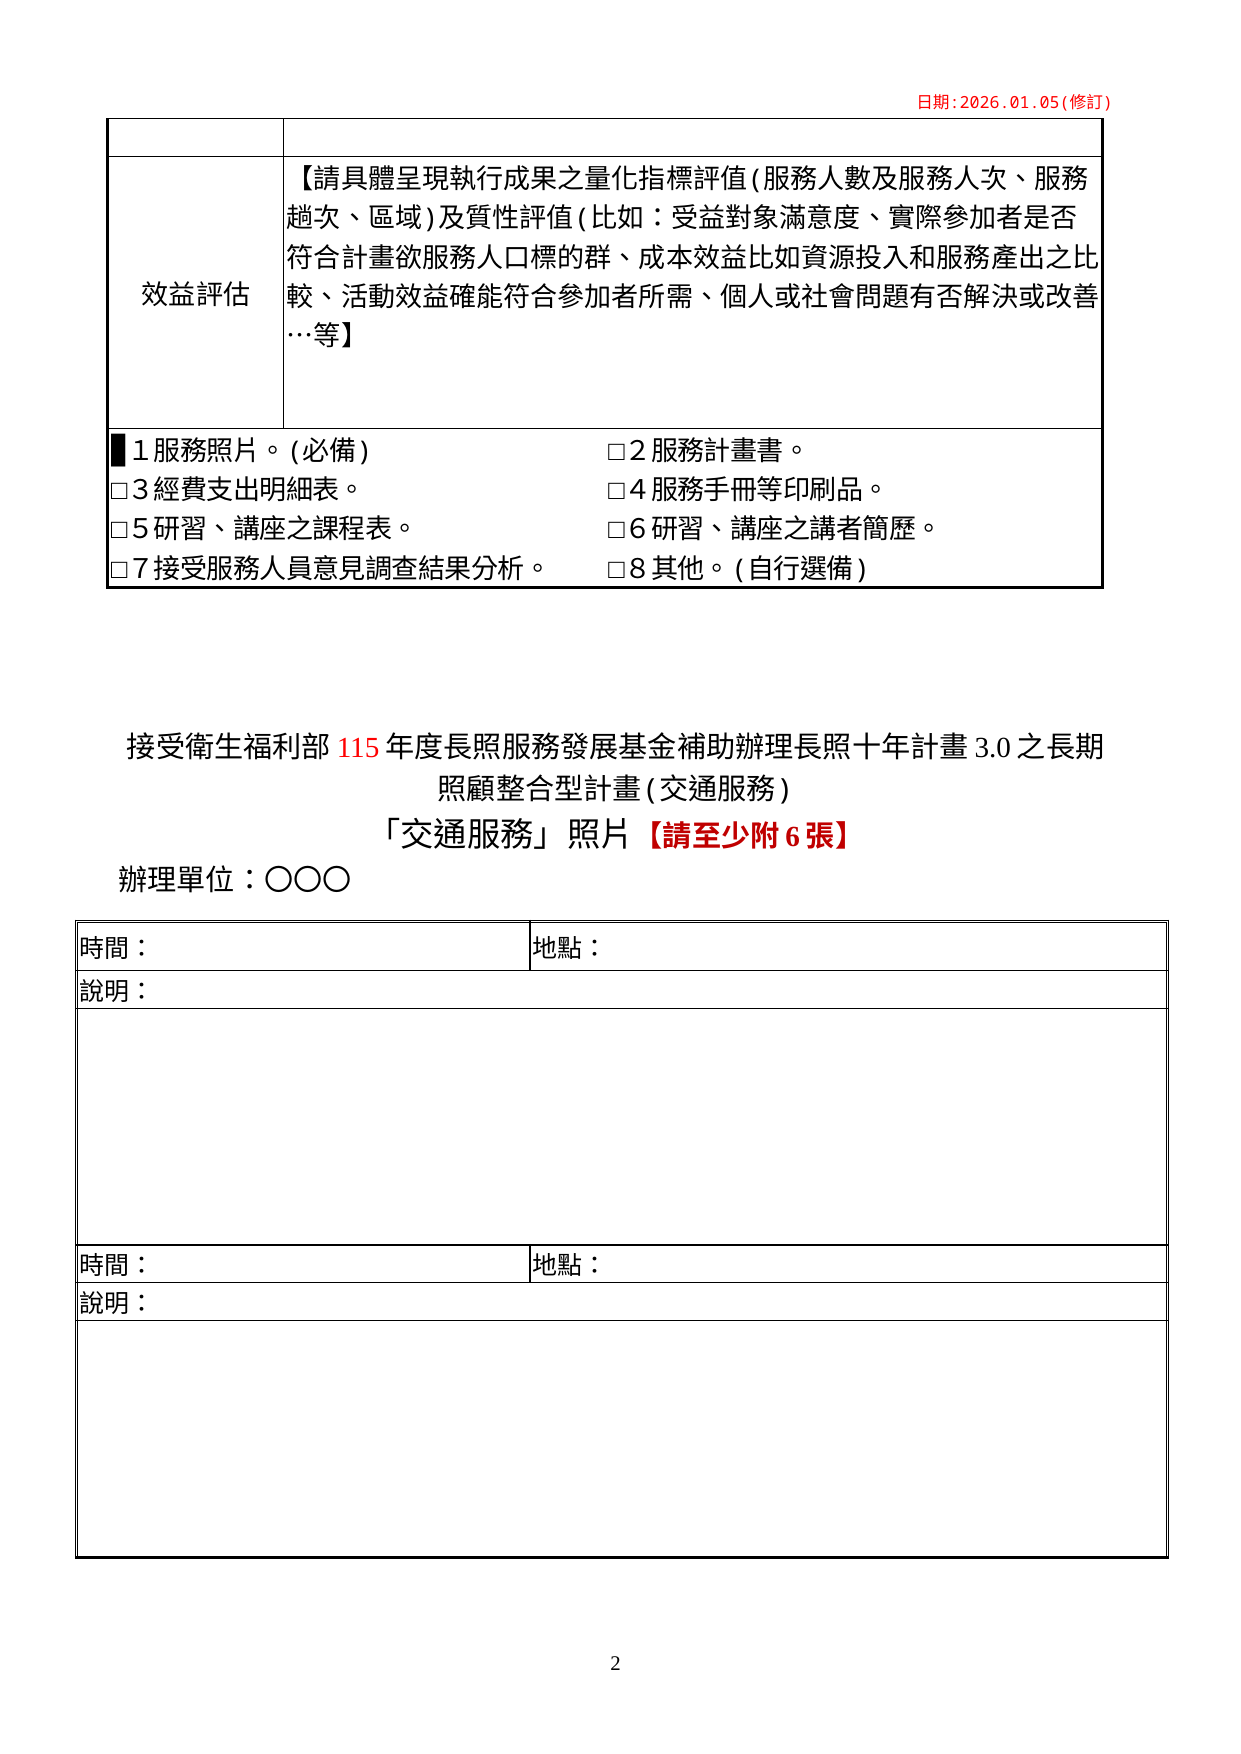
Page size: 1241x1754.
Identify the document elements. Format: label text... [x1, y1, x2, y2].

table_cell [78, 1321, 1166, 1556]
table_cell [284, 119, 1101, 156]
table_cell 說明： [78, 1283, 1166, 1319]
table_header 地點： [531, 923, 1166, 970]
text 接受衛生福利部115年度長照服務發展基金補助辦理長照十年計畫3.0之長期照顧整合型計畫(交通服務) [118, 723, 1112, 808]
table_cell ▉１服務照片。(必備) □３經費支出明細表。 □５研習、講座之課程表。 □７接受服務人員意見調查結果分析。 [109, 429, 605, 586]
table_cell □２服務計畫書。 □４服務手冊等印刷品。 □６研習、講座之講者簡歷。 □８其他。(自行選備) [605, 429, 1101, 586]
table_cell [78, 1009, 1166, 1244]
text 「交通服務」照片【請至少附6張】 [118, 808, 1112, 856]
text 辦理單位：〇〇〇 [118, 856, 1112, 898]
table_cell 說明： [78, 971, 1166, 1008]
table_cell 效益評估 [109, 157, 283, 427]
table_cell 【請具體呈現執行成果之量化指標評值(服務人數及服務人次、服務趟次、區域)及質性評值(比如：受益對象滿意度、實際參加者是否符合計畫欲服務人口標的群、成本效益比如資源投入和服務產出之比較、活動效益確能符合參加者所需、個人或社會問題有否解決或改善…等】 [284, 157, 1101, 427]
table_cell 地點： [531, 1246, 1166, 1282]
table_cell 時間： [78, 1246, 529, 1282]
table_cell [109, 119, 283, 156]
table_header 時間： [78, 923, 529, 970]
